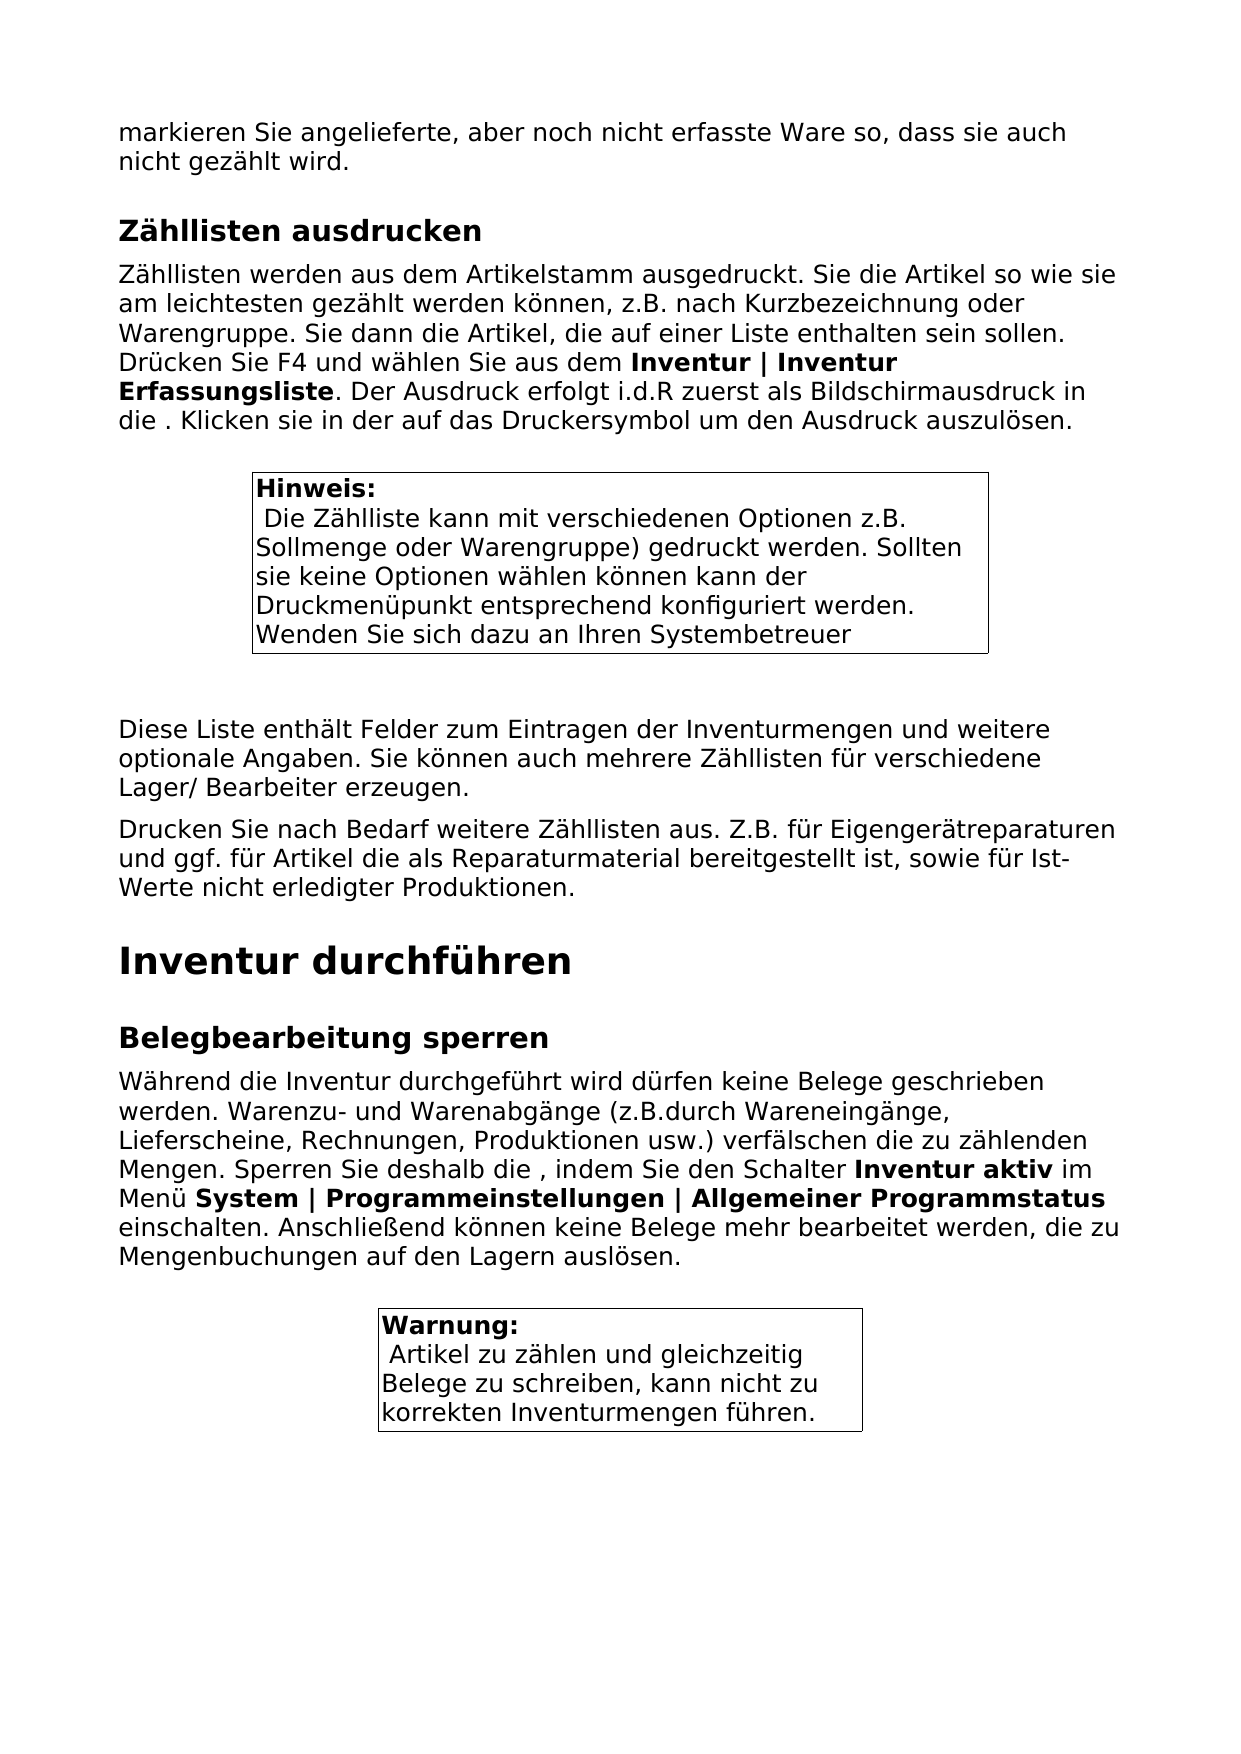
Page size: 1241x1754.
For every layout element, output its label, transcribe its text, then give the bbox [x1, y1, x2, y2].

subtitle Inventur durchführen [118, 940, 1122, 984]
table_header Warnung: Artikel zu zählen und gleichzeitig Belege zu schreiben, kann nicht zu korrekten Inventurmengen führen. [379, 1309, 862, 1431]
subtitle Belegbearbeitung sperren [118, 1021, 1122, 1055]
text markieren Sie angelieferte, aber noch nicht erfasste Ware so, dass sie auch nicht gezählt wird. [118, 118, 1122, 176]
text Zähllisten werden aus dem Artikelstamm ausgedruckt. Sie die Artikel so wie sie am leichtesten gezählt werden können, z.B. nach Kurzbezeichnung oder Warengruppe. Sie dann die Artikel, die auf einer Liste enthalten sein sollen. Drücken Sie F4 und wählen Sie aus dem Inventur | Inventur Erfassungsliste. Der Ausdruck erfolgt i.d.R zuerst als Bildschirmausdruck in die . Klicken sie in der auf das Druckersymbol um den Ausdruck auszulösen. [118, 260, 1122, 435]
text Diese Liste enthält Felder zum Eintragen der Inventurmengen und weitere optionale Angaben. Sie können auch mehrere Zähllisten für verschiedene Lager/ Bearbeiter erzeugen. [118, 715, 1122, 802]
text Drucken Sie nach Bedarf weitere Zähllisten aus. Z.B. für Eigengerätreparaturen und ggf. für Artikel die als Reparaturmaterial bereitgestellt ist, sowie für Ist-Werte nicht erledigter Produktionen. [118, 815, 1122, 902]
table_header Hinweis: Die Zählliste kann mit verschiedenen Optionen z.B. Sollmenge oder Warengruppe) gedruckt werden. Sollten sie keine Optionen wählen können kann der Druckmenüpunkt entsprechend konfiguriert werden. Wenden Sie sich dazu an Ihren Systembetreuer [253, 473, 988, 652]
text Während die Inventur durchgeführt wird dürfen keine Belege geschrieben werden. Warenzu- und Warenabgänge (z.B.durch Wareneingänge, Lieferscheine, Rechnungen, Produktionen usw.) verfälschen die zu zählenden Mengen. Sperren Sie deshalb die , in­dem Sie den Schalter Inventur aktiv im Menü System | Programmeinstel­lungen | Allgemeiner Programmsta­tus einschalten. Anschließend können keine Belege mehr bearbeitet werden, die zu Mengenbuchungen auf den Lagern auslösen. [118, 1068, 1122, 1272]
subtitle Zähllisten ausdrucken [118, 214, 1122, 248]
